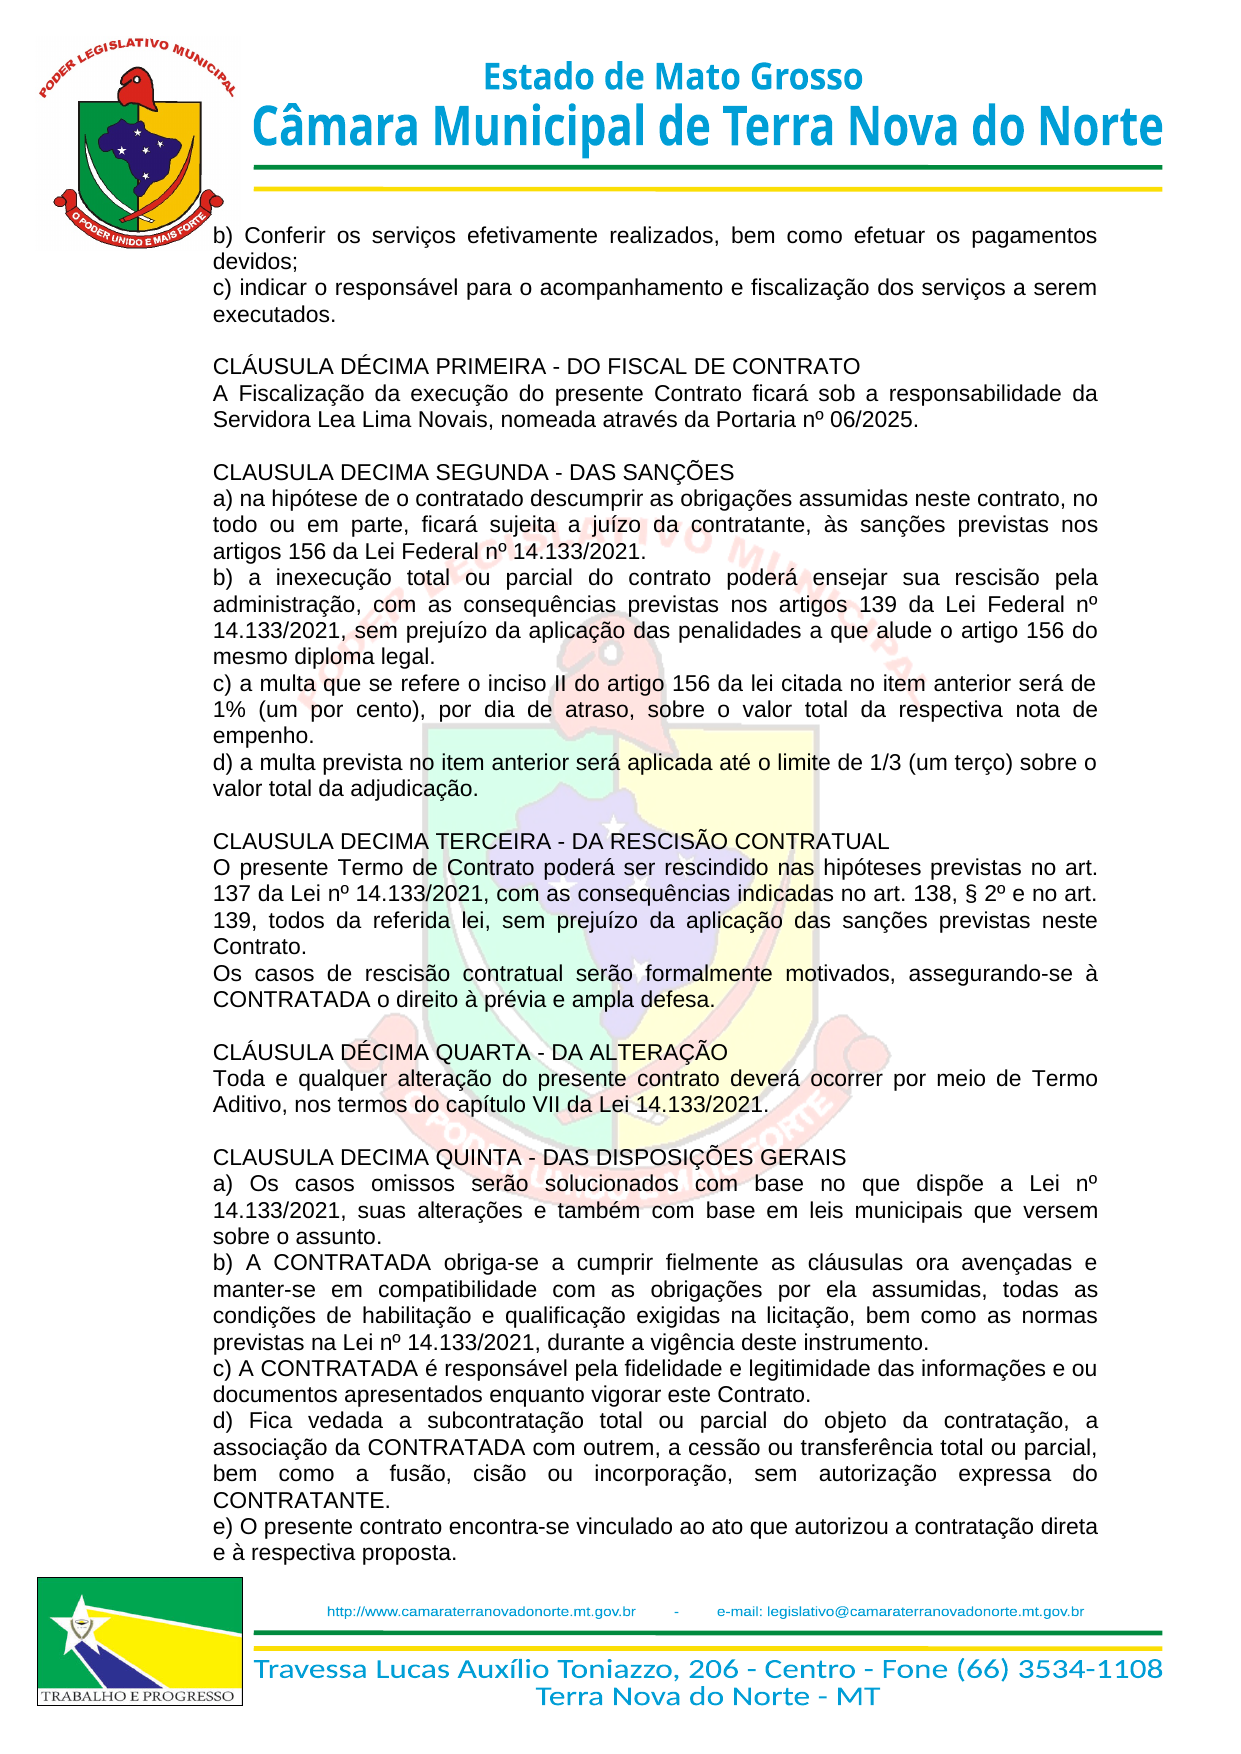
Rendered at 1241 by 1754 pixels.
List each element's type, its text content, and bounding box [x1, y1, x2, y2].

text a) na hipótese de o contratado descumprir as obrigações assumidas neste contrato, no todo ou em parte, ficará sujeita a juízo da contratante, às sanções previstas nos artigos 156 da Lei Federal nº 14.133/2021. [213, 485, 1098, 564]
text CLAUSULA DECIMA SEGUNDA - DAS SANÇÕES [213, 459, 1098, 485]
text c) a multa que se refere o inciso II do artigo 156 da lei citada no item anterior será de 1% (um por cento), por dia de atraso, sobre o valor total da respectiva nota de empenho. [947, 669, 1098, 749]
text CLÁUSULA DÉCIMA QUARTA - DA ALTERAÇÃO [213, 1038, 284, 1065]
picture [836, 1606, 849, 1613]
text Toda e qualquer alteração do presente contrato deverá ocorrer por meio de Termo Aditivo, nos termos do capítulo VII da Lei 14.133/2021. [213, 1065, 284, 1118]
text Toda e qualquer alteração do presente contrato deverá ocorrer por meio de Termo Aditivo, nos termos do capítulo VII da Lei 14.133/2021. [947, 1065, 1098, 1118]
text Os casos de rescisão contratual serão formalmente motivados, assegurando-se à CONTRATADA o direito à prévia e ampla defesa. [947, 959, 1098, 1012]
text CLAUSULA DECIMA TERCEIRA - DA RESCISÃO CONTRATUAL [947, 828, 1098, 854]
text CLAUSULA DECIMA QUINTA - DAS DISPOSIÇÕES GERAIS [947, 1144, 1098, 1170]
text Os casos de rescisão contratual serão formalmente motivados, assegurando-se à CONTRATADA o direito à prévia e ampla defesa. [213, 959, 284, 1012]
text d) Fica vedada a subcontratação total ou parcial do objeto da contratação, a associação da CONTRATADA com outrem, a cessão ou transferência total ou parcial, bem como a fusão, cisão ou incorporação, sem autorização expressa do CONTRATANTE. [213, 1407, 1098, 1513]
text c) indicar o responsável para o acompanhamento e fiscalização dos serviços a serem executados. [213, 274, 1098, 327]
text c) A CONTRATADA é responsável pela fidelidade e legitimidade das informações e ou documentos apresentados enquanto vigorar este Contrato. [213, 1355, 1098, 1407]
text b) a inexecução total ou parcial do contrato poderá ensejar sua rescisão pela administração, com as consequências previstas nos artigos 139 da Lei Federal nº 14.133/2021, sem prejuízo da aplicação das penalidades a que alude o artigo 156 do mesmo diploma legal. [947, 564, 1098, 669]
text O presente Termo de Contrato poderá ser rescindido nas hipóteses previstas no art. 137 da Lei nº 14.133/2021, com as consequências indicadas no art. 138, § 2º e no art. 139, todos da referida lei, sem prejuízo da aplicação das sanções previstas neste Contrato. [213, 854, 284, 959]
text A Fiscalização da execução do presente Contrato ficará sob a responsabilidade da Servidora Lea Lima Novais, nomeada através da Portaria nº 06/2025. [213, 380, 1098, 432]
text c) a multa que se refere o inciso II do artigo 156 da lei citada no item anterior será de 1% (um por cento), por dia de atraso, sobre o valor total da respectiva nota de empenho. [213, 669, 284, 749]
text b) A CONTRATADA obriga-se a cumprir fielmente as cláusulas ora avençadas e manter-se em compatibilidade com as obrigações por ela assumidas, todas as condições de habilitação e qualificação exigidas na licitação, bem como as normas previstas na Lei nº 14.133/2021, durante a vigência deste instrumento. [213, 1249, 1098, 1355]
text O presente Termo de Contrato poderá ser rescindido nas hipóteses previstas no art. 137 da Lei nº 14.133/2021, com as consequências indicadas no art. 138, § 2º e no art. 139, todos da referida lei, sem prejuízo da aplicação das sanções previstas neste Contrato. [947, 854, 1098, 959]
text b) Conferir os serviços efetivamente realizados, bem como efetuar os pagamentos devidos; [213, 222, 1098, 274]
text a) Os casos omissos serão solucionados com base no que dispõe a Lei nº 14.133/2021, suas alterações e também com base em leis municipais que versem sobre o assunto. [213, 1170, 1098, 1249]
text CLAUSULA DECIMA QUINTA - DAS DISPOSIÇÕES GERAIS [213, 1144, 284, 1170]
text d) a multa prevista no item anterior será aplicada até o limite de 1/3 (um terço) sobre o valor total da adjudicação. [947, 749, 1098, 801]
picture [35, 36, 241, 251]
text e) O presente contrato encontra-se vinculado ao ato que autorizou a contratação direta e à respectiva proposta. [213, 1513, 1098, 1566]
text CLAUSULA DECIMA TERCEIRA - DA RESCISÃO CONTRATUAL [213, 828, 284, 854]
text d) a multa prevista no item anterior será aplicada até o limite de 1/3 (um terço) sobre o valor total da adjudicação. [213, 749, 284, 801]
text CLÁUSULA DÉCIMA PRIMEIRA - DO FISCAL DE CONTRATO [213, 353, 1098, 380]
text CLÁUSULA DÉCIMA QUARTA - DA ALTERAÇÃO [947, 1038, 1098, 1065]
text b) a inexecução total ou parcial do contrato poderá ensejar sua rescisão pela administração, com as consequências previstas nos artigos 139 da Lei Federal nº 14.133/2021, sem prejuízo da aplicação das penalidades a que alude o artigo 156 do mesmo diploma legal. [213, 564, 284, 669]
picture [38, 1578, 242, 1705]
